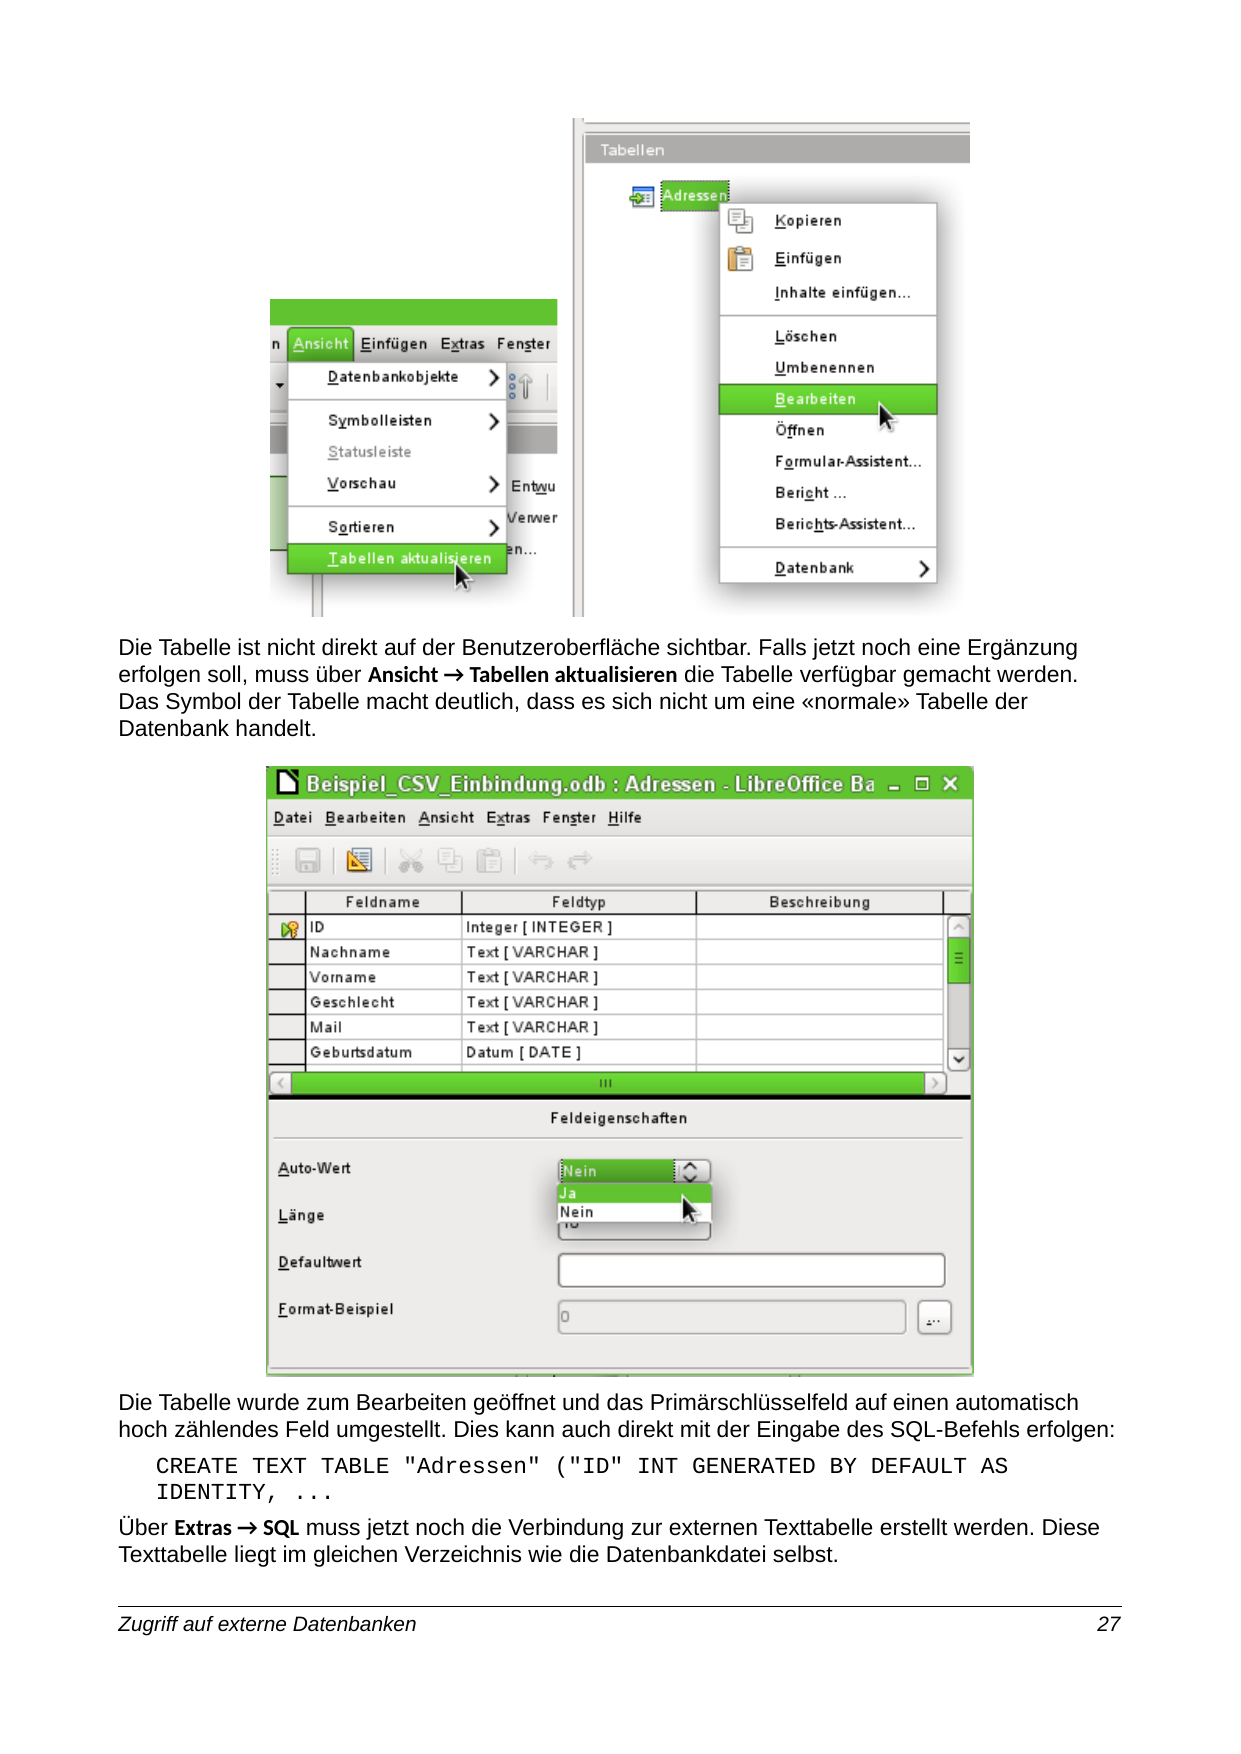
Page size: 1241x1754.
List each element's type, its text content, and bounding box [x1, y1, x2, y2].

text Die Tabelle ist nicht direkt auf der Benutzeroberfläche sichtbar. Falls jetzt noch eine Ergänzung erfolgen soll, muss über Ansicht → Tabellen aktualisieren die Tabelle verfügbar gemacht werden. Das Symbol der Tabelle macht deutlich, dass es sich nicht um eine «normale» Tabelle der Datenbank handelt. [118, 634, 1122, 741]
text Die Tabelle wurde zum Bearbeiten geöffnet und das Primärschlüsselfeld auf einen automatisch hoch zählendes Feld umgestellt. Dies kann auch direkt mit der Eingabe des SQL-Befehls erfolgen: [118, 1389, 1122, 1442]
picture [570, 118, 970, 617]
text CREATE TEXT TABLE "Adressen" ("ID" INT GENERATED BY DEFAULT AS IDENTITY, ... [156, 1454, 1122, 1506]
text Über Extras → SQL muss jetzt noch die Verbindung zur externen Texttabelle erstellt werden. Diese Texttabelle liegt im gleichen Verzeichnis wie die Datenbankdatei selbst. [118, 1513, 1122, 1567]
picture [266, 766, 974, 1377]
picture [270, 299, 558, 617]
